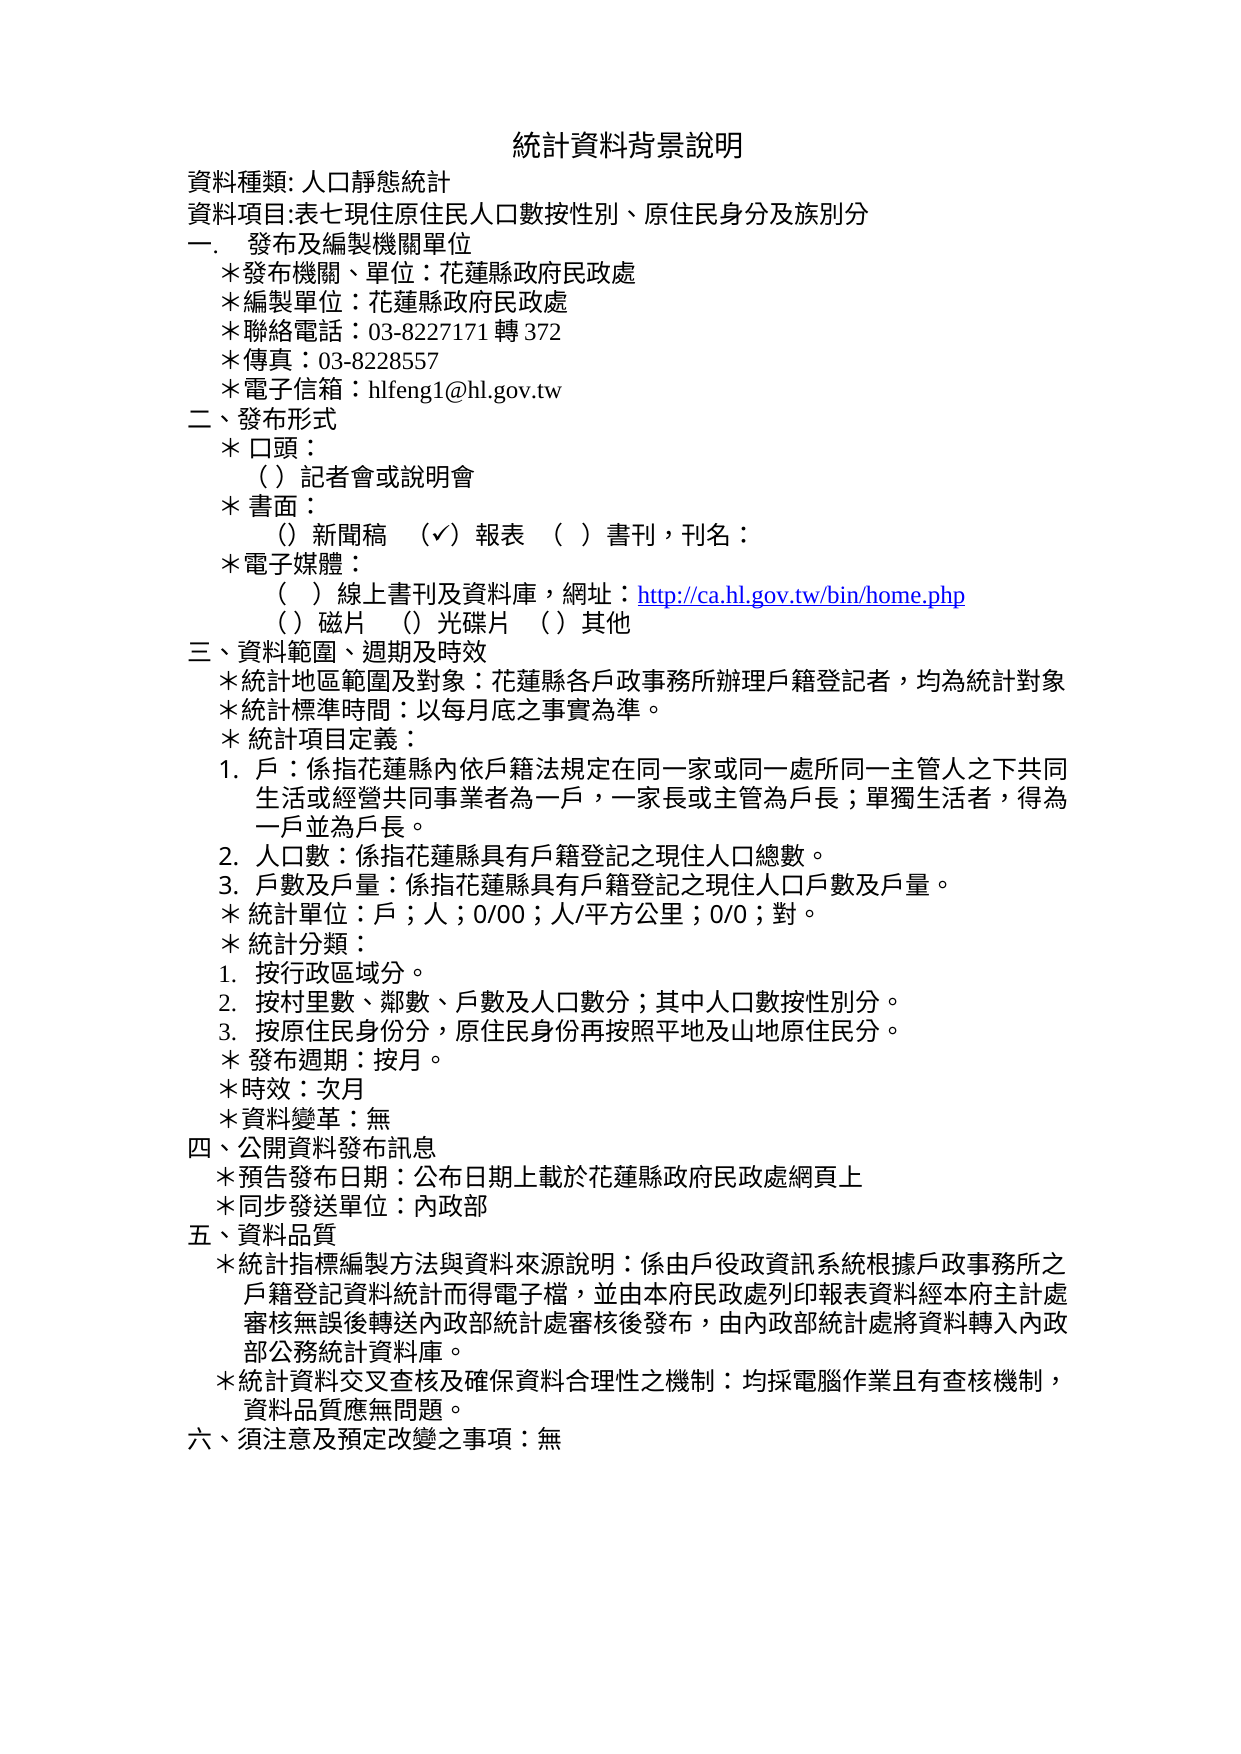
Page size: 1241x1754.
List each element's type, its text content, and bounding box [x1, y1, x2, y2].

text 統計資料背景說明 [187, 131, 1069, 162]
list 統計單位：戶；人；0/00；人/平方公里；0/0；對。 [218, 901, 1069, 930]
list 發布週期：按月。 [218, 1046, 1069, 1076]
text ＊時效：次月 [187, 1076, 1069, 1105]
text ＊資料變革：無 [187, 1105, 1069, 1134]
text 資料項目:表七現住原住民人口數按性別、原住民身分及族別分 [187, 198, 1069, 230]
text 四、公開資料發布訊息 [187, 1134, 1069, 1163]
list 統計項目定義： [218, 726, 1069, 755]
list 書面： [218, 492, 1069, 521]
text ＊預告發布日期：公布日期上載於花蓮縣政府民政處網頁上 [214, 1163, 1069, 1192]
text ＊聯絡電話：03-8227171轉372 [218, 317, 1069, 346]
text ＊編製單位：花蓮縣政府民政處 [218, 288, 1069, 317]
text ＊發布機關、單位：花蓮縣政府民政處 [218, 259, 1069, 288]
list 統計分類： [218, 930, 1069, 959]
text 資料種類: 人口靜態統計 [187, 162, 1069, 198]
text ＊統計標準時間：以每月底之事實為準。 [187, 696, 1069, 726]
text ＊同步發送單位：內政部 [214, 1192, 1069, 1221]
list 人口數：係指花蓮縣具有戶籍登記之現住人口總數。 [218, 842, 1069, 871]
text ＊統計指標編製方法與資料來源說明：係由戶役政資訊系統根據戶政事務所之戶籍登記資料統計而得電子檔，並由本府民政處列印報表資料經本府主計處審核無誤後轉送內政部統計處審核後發布，由內政部統計處將資料轉入內政部公務統計資料庫。 [214, 1251, 1069, 1367]
text ＊統計地區範圍及對象：花蓮縣各戶政事務所辦理戶籍登記者，均為統計對象 [187, 667, 1103, 696]
text 六、須注意及預定改變之事項：無 [187, 1426, 1069, 1455]
list 發布及編製機關單位 [187, 230, 1069, 259]
text （ ）磁片 （）光碟片 （ ）其他 [206, 609, 1125, 638]
list 按行政區域分。 [218, 959, 1069, 988]
list 按原住民身份分，原住民身份再按照平地及山地原住民分。 [218, 1017, 1069, 1046]
list 戶數及戶量：係指花蓮縣具有戶籍登記之現住人口戶數及戶量。 [218, 871, 1069, 901]
list 戶：係指花蓮縣內依戶籍法規定在同一家或同一處所同一主管人之下共同生活或經營共同事業者為一戶，一家長或主管為戶長；單獨生活者，得為一戶並為戶長。 [218, 755, 1069, 842]
text （ ）記者會或說明會 [187, 463, 1069, 492]
list 口頭： [218, 434, 1069, 463]
text 三、資料範圍、週期及時效 [187, 638, 1069, 667]
text 五、資料品質 [187, 1221, 1069, 1251]
text 二、發布形式 [187, 405, 1069, 434]
text ＊電子信箱：hlfeng1@hl.gov.tw [218, 376, 1069, 405]
text （ ）線上書刊及資料庫，網址：http://ca.hl.gov.tw/bin/home.php [206, 580, 1125, 609]
text （）新聞稿 （）報表 （ ）書刊，刊名： [218, 521, 1069, 551]
text ＊統計資料交叉查核及確保資料合理性之機制：均採電腦作業且有查核機制，資料品質應無問題。 [214, 1367, 1069, 1426]
text ＊電子媒體： [218, 551, 1069, 580]
text ＊傳真：03-8228557 [218, 346, 1069, 376]
list 按村里數、鄰數、戶數及人口數分；其中人口數按性別分。 [218, 988, 1069, 1017]
